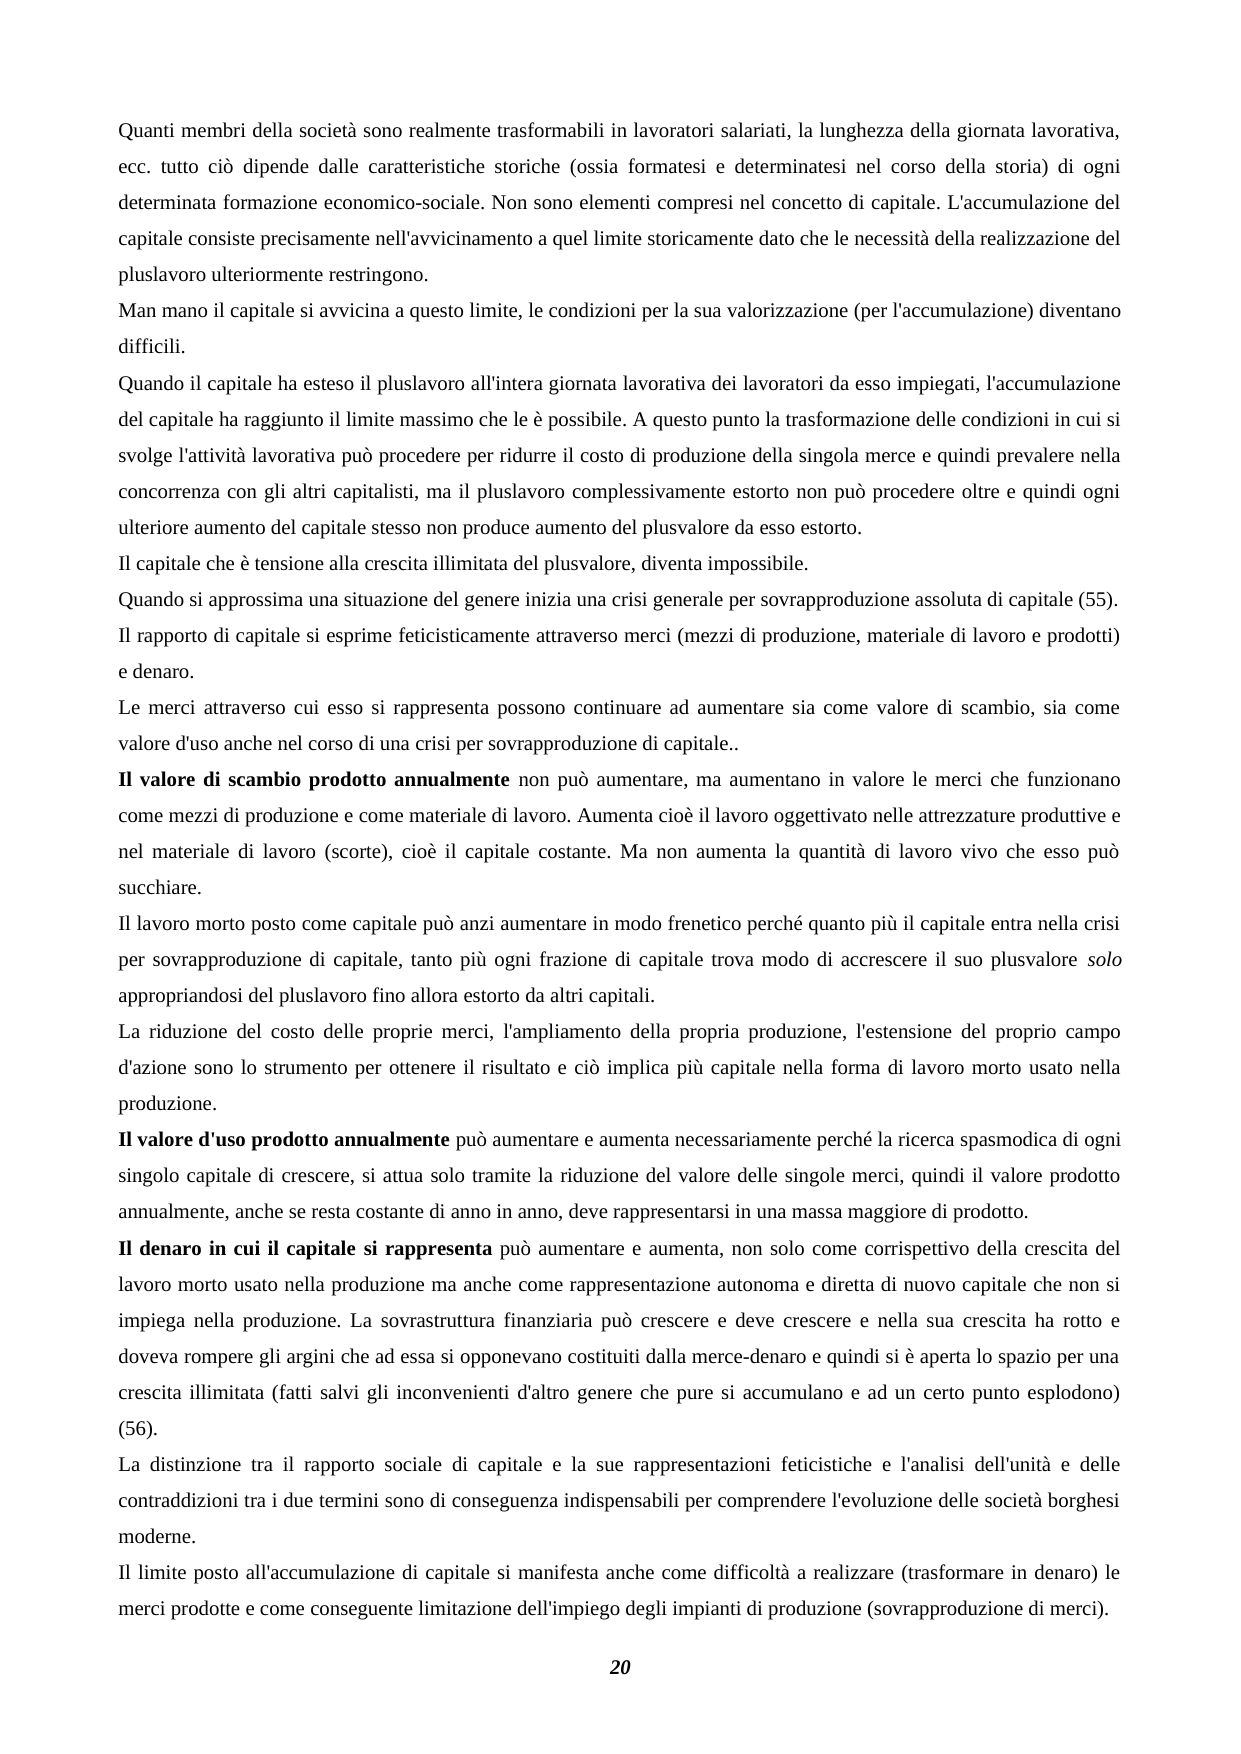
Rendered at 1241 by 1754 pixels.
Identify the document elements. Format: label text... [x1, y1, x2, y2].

text Quando il capitale ha esteso il pluslavoro all'intera giornata lavorativa dei lavoratori da esso impiegati, l'accumulazione del capitale ha raggiunto il limite massimo che le è possibile. A questo punto la trasformazione delle condizioni in cui si svolge l'attività lavorativa può procedere per ridurre il costo di produzione della singola merce e quindi prevalere nella concorrenza con gli altri capitalisti, ma il pluslavoro complessivamente estorto non può procedere oltre e quindi ogni ulteriore aumento del capitale stesso non produce aumento del plusvalore da esso estorto. [118, 370, 1122, 539]
text Il valore d'uso prodotto annualmente può aumentare e aumenta necessariamente perché la ricerca spasmodica di ogni singolo capitale di crescere, si attua solo tramite la riduzione del valore delle singole merci, quindi il valore prodotto annualmente, anche se resta costante di anno in anno, deve rappresentarsi in una massa maggiore di prodotto. [118, 1127, 1122, 1223]
text La riduzione del costo delle proprie merci, l'ampliamento della propria produzione, l'estensione del proprio campo d'azione sono lo strumento per ottenere il risultato e ciò implica più capitale nella forma di lavoro morto usato nella produzione. [118, 1019, 1122, 1115]
text Il valore di scambio prodotto annualmente non può aumentare, ma aumentano in valore le merci che funzionano come mezzi di produzione e come materiale di lavoro. Aumenta cioè il lavoro oggettivato nelle attrezzature produttive e nel materiale di lavoro (scorte), cioè il capitale costante. Ma non aumenta la quantità di lavoro vivo che esso può succhiare. [118, 767, 1122, 899]
text Il limite posto all'accumulazione di capitale si manifesta anche come difficoltà a realizzare (trasformare in denaro) le merci prodotte e come conseguente limitazione dell'impiego degli impianti di produzione (sovrapproduzione di merci). [118, 1560, 1122, 1620]
text Il lavoro morto posto come capitale può anzi aumentare in modo frenetico perché quanto più il capitale entra nella crisi per sovrapproduzione di capitale, tanto più ogni frazione di capitale trova modo di accrescere il suo plusvalore solo appropriandosi del pluslavoro fino allora estorto da altri capitali. [118, 911, 1122, 1007]
text Quanti membri della società sono realmente trasformabili in lavoratori salariati, la lunghezza della giornata lavorativa, ecc. tutto ciò dipende dalle caratteristiche storiche (ossia formatesi e determinatesi nel corso della storia) di ogni determinata formazione economico-sociale. Non sono elementi compresi nel concetto di capitale. L'accumulazione del capitale consiste precisamente nell'avvicinamento a quel limite storicamente dato che le necessità della realizzazione del pluslavoro ulteriormente restringono. [118, 118, 1122, 286]
text Le merci attraverso cui esso si rappresenta possono continuare ad aumentare sia come valore di scambio, sia come valore d'uso anche nel corso di una crisi per sovrapproduzione di capitale.. [118, 695, 1122, 755]
text Man mano il capitale si avvicina a questo limite, le condizioni per la sua valorizzazione (per l'accumulazione) diventano difficili. [118, 298, 1122, 358]
text La distinzione tra il rapporto sociale di capitale e la sue rappresentazioni feticistiche e l'analisi dell'unità e delle contraddizioni tra i due termini sono di conseguenza indispensabili per comprendere l'evoluzione delle società borghesi moderne. [118, 1452, 1122, 1548]
text Il denaro in cui il capitale si rappresenta può aumentare e aumenta, non solo come corrispettivo della crescita del lavoro morto usato nella produzione ma anche come rappresentazione autonoma e diretta di nuovo capitale che non si impiega nella produzione. La sovrastruttura finanziaria può crescere e deve crescere e nella sua crescita ha rotto e doveva rompere gli argini che ad essa si opponevano costituiti dalla merce-denaro e quindi si è aperta lo spazio per una crescita illimitata (fatti salvi gli inconvenienti d'altro genere che pure si accumulano e ad un certo punto esplodono) (56). [118, 1235, 1122, 1440]
text Il capitale che è tensione alla crescita illimitata del plusvalore, diventa impossibile. [118, 551, 1122, 575]
text Quando si approssima una situazione del genere inizia una crisi generale per sovrapproduzione assoluta di capitale (55). [118, 587, 1122, 611]
text Il rapporto di capitale si esprime feticisticamente attraverso merci (mezzi di produzione, materiale di lavoro e prodotti) e denaro. [118, 623, 1122, 683]
